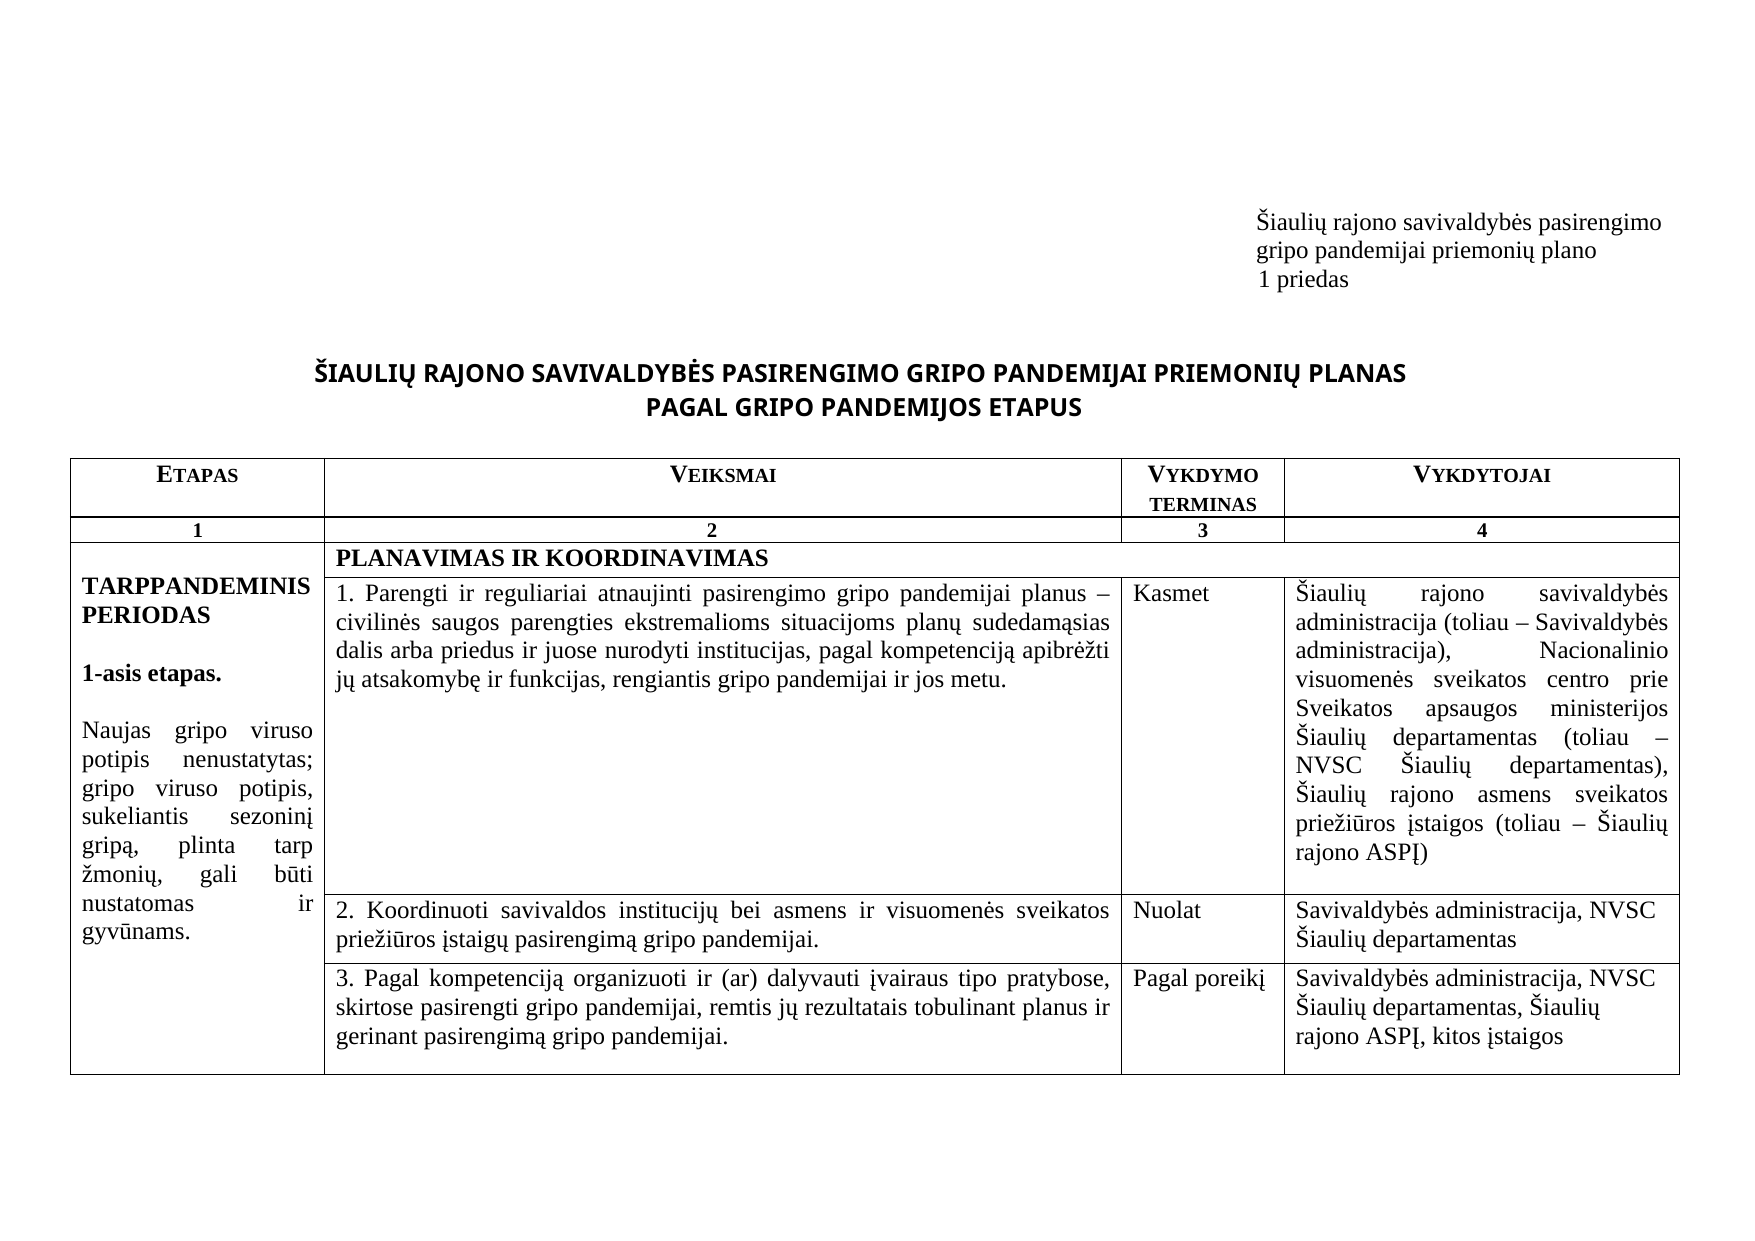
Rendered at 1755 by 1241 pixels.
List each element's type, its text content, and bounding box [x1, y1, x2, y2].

table_cell Pagal poreikį [1122, 964, 1284, 1073]
table_cell PLANAVIMAS IR KOORDINAVIMAS [325, 543, 1679, 577]
table_cell 3. Pagal kompetenciją organizuoti ir (ar) dalyvauti įvairaus tipo pratybose, skirtose pasirengti gripo pandemijai, remtis jų rezultatais tobulinant planus ir gerinant pasirengimą gripo pandemijai. [325, 964, 1121, 1073]
text gripo pandemijai priemonių plano [591, 235, 1668, 264]
table_header Vykdytojai [1285, 459, 1679, 516]
table_cell 3 [1122, 518, 1284, 542]
table_cell 2. Koordinuoti savivaldos institucijų bei asmens ir visuomenės sveikatos priežiūros įstaigų pasirengimą gripo pandemijai. [325, 895, 1121, 962]
table_header Veiksmai [325, 459, 1121, 516]
table_cell TARPPANDEMINIS PERIODAS 1-asis etapas. Naujas gripo viruso potipis nenustatytas; gripo viruso potipis, sukeliantis sezoninį gripą, plinta tarp žmonių, gali būti nustatomas ir gyvūnams. [71, 543, 324, 1073]
table_header Etapas [71, 459, 324, 516]
table_cell Nuolat [1122, 895, 1284, 962]
table_cell Kasmet [1122, 578, 1284, 894]
text PAGAL GRIPO PANDEMIJOS ETAPUS [59, 390, 1668, 424]
table_cell 1 [71, 518, 324, 542]
text 1 priedas [464, 264, 1668, 293]
table_cell Šiaulių rajono savivaldybės administracija (toliau – Savivaldybės administracija), Nacionalinio visuomenės sveikatos centro prie Sveikatos apsaugos ministerijos Šiaulių departamentas (toliau – NVSC Šiaulių departamentas), Šiaulių rajono asmens sveikatos priežiūros įstaigos (toliau – Šiaulių rajono ASPĮ) [1285, 578, 1679, 894]
table_header Vykdymo terminas [1122, 459, 1284, 516]
table_cell Savivaldybės administracija, NVSC Šiaulių departamentas, Šiaulių rajono ASPĮ, kitos įstaigos [1285, 964, 1679, 1073]
table_cell 1. Parengti ir reguliariai atnaujinti pasirengimo gripo pandemijai planus – civilinės saugos parengties ekstremalioms situacijoms planų sudedamąsias dalis arba priedus ir juose nurodyti institucijas, pagal kompetenciją apibrėžti jų atsakomybę ir funkcijas, rengiantis gripo pandemijai ir jos metu. [325, 578, 1121, 894]
table_cell 4 [1285, 518, 1679, 542]
text Šiaulių rajono savivaldybės pasirengimo [591, 207, 1668, 235]
text ŠIAULIŲ RAJONO SAVIVALDYBĖS PASIRENGIMO GRIPO PANDEMIJAI PRIEMONIŲ PLANAS [59, 356, 1668, 390]
table_cell 2 [325, 518, 1121, 542]
table_cell Savivaldybės administracija, NVSC Šiaulių departamentas [1285, 895, 1679, 962]
